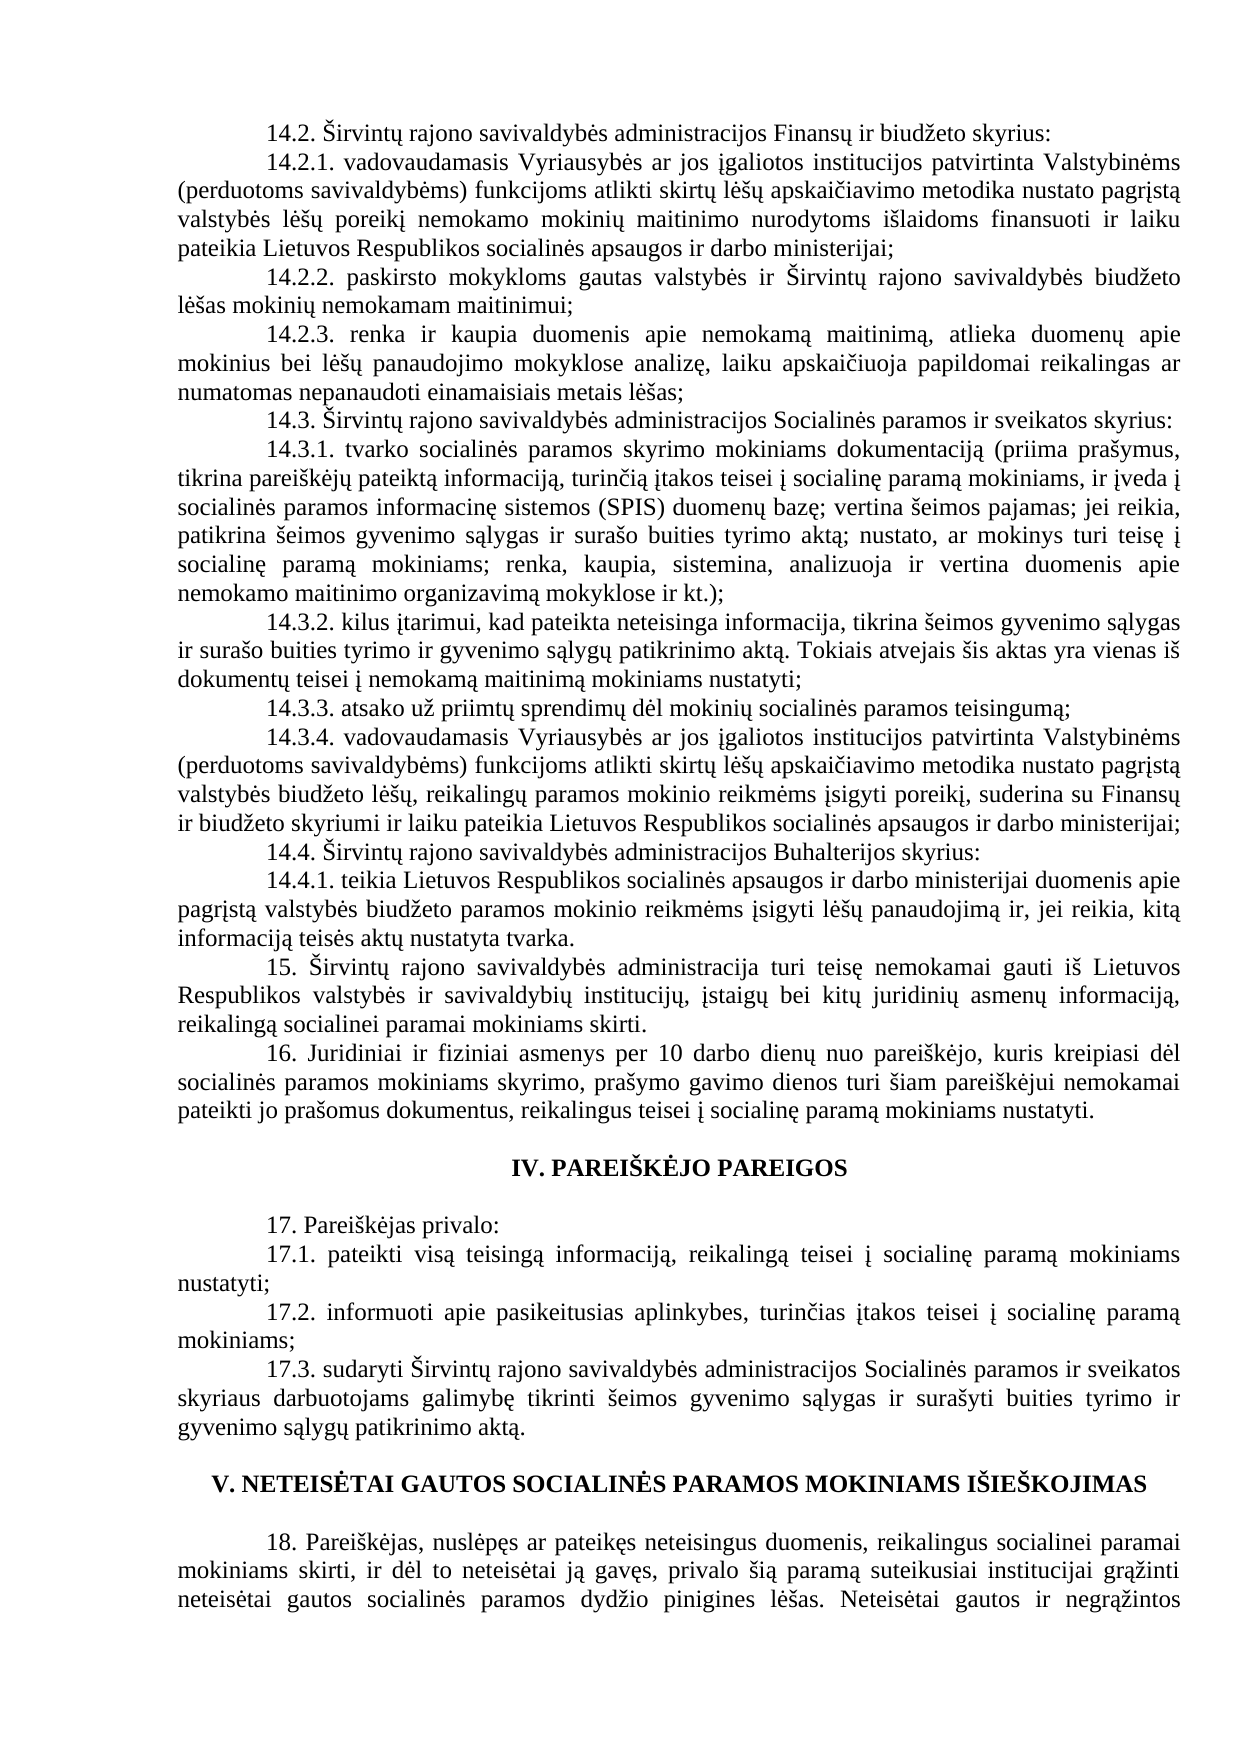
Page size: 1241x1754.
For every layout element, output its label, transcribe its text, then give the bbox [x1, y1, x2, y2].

text 14.2.3. renka ir kaupia duomenis apie nemokamą maitinimą, atlieka duomenų apie mokinius bei lėšų panaudojimo mokyklose analizę, laiku apskaičiuoja papildomai reikalingas ar numatomas nepanaudoti einamaisiais metais lėšas; [177, 319, 1181, 406]
text 14.3.1. tvarko socialinės paramos skyrimo mokiniams dokumentaciją (priima prašymus, tikrina pareiškėjų pateiktą informaciją, turinčią įtakos teisei į socialinę paramą mokiniams, ir įveda į socialinės paramos informacinę sistemos (SPIS) duomenų bazę; vertina šeimos pajamas; jei reikia, patikrina šeimos gyvenimo sąlygas ir surašo buities tyrimo aktą; nustato, ar mokinys turi teisę į socialinę paramą mokiniams; renka, kaupia, sistemina, analizuoja ir vertina duomenis apie nemokamo maitinimo organizavimą mokyklose ir kt.); [177, 434, 1181, 607]
text 14.3.3. atsako už priimtų sprendimų dėl mokinių socialinės paramos teisingumą; [177, 693, 1181, 722]
text 14.2.2. paskirsto mokykloms gautas valstybės ir Širvintų rajono savivaldybės biudžeto lėšas mokinių nemokamam maitinimui; [177, 262, 1181, 319]
text 14.4. Širvintų rajono savivaldybės administracijos Buhalterijos skyrius: [177, 837, 1181, 866]
text 17.2. informuoti apie pasikeitusias aplinkybes, turinčias įtakos teisei į socialinę paramą mokiniams; [177, 1297, 1181, 1354]
text 16. Juridiniai ir fiziniai asmenys per 10 darbo dienų nuo pareiškėjo, kuris kreipiasi dėl socialinės paramos mokiniams skyrimo, prašymo gavimo dienos turi šiam pareiškėjui nemokamai pateikti jo prašomus dokumentus, reikalingus teisei į socialinę paramą mokiniams nustatyti. [177, 1038, 1181, 1124]
text V. NETEISĖTAI GAUTOS SOCIALINĖS PARAMOS MOKINIAMS IŠIEŠKOJIMAS [177, 1469, 1181, 1498]
text 14.3. Širvintų rajono savivaldybės administracijos Socialinės paramos ir sveikatos skyrius: [177, 406, 1181, 434]
text 17.1. pateikti visą teisingą informaciją, reikalingą teisei į socialinę paramą mokiniams nustatyti; [177, 1239, 1181, 1297]
text 18. Pareiškėjas, nuslėpęs ar pateikęs neteisingus duomenis, reikalingus socialinei paramai mokiniams skirti, ir dėl to neteisėtai ją gavęs, privalo šią paramą suteikusiai institucijai grąžinti neteisėtai gautos socialinės paramos dydžio pinigines lėšas. Neteisėtai gautos ir negrąžintos [177, 1527, 1181, 1613]
text 17.3. sudaryti Širvintų rajono savivaldybės administracijos Socialinės paramos ir sveikatos skyriaus darbuotojams galimybę tikrinti šeimos gyvenimo sąlygas ir surašyti buities tyrimo ir gyvenimo sąlygų patikrinimo aktą. [177, 1354, 1181, 1441]
text 17. Pareiškėjas privalo: [177, 1211, 1181, 1239]
text 14.3.2. kilus įtarimui, kad pateikta neteisinga informacija, tikrina šeimos gyvenimo sąlygas ir surašo buities tyrimo ir gyvenimo sąlygų patikrinimo aktą. Tokiais atvejais šis aktas yra vienas iš dokumentų teisei į nemokamą maitinimą mokiniams nustatyti; [177, 607, 1181, 693]
text 14.3.4. vadovaudamasis Vyriausybės ar jos įgaliotos institucijos patvirtinta Valstybinėms (perduotoms savivaldybėms) funkcijoms atlikti skirtų lėšų apskaičiavimo metodika nustato pagrįstą valstybės biudžeto lėšų, reikalingų paramos mokinio reikmėms įsigyti poreikį, suderina su Finansų ir biudžeto skyriumi ir laiku pateikia Lietuvos Respublikos socialinės apsaugos ir darbo ministerijai; [177, 722, 1181, 837]
text 14.4.1. teikia Lietuvos Respublikos socialinės apsaugos ir darbo ministerijai duomenis apie pagrįstą valstybės biudžeto paramos mokinio reikmėms įsigyti lėšų panaudojimą ir, jei reikia, kitą informaciją teisės aktų nustatyta tvarka. [177, 866, 1181, 952]
text 14.2. Širvintų rajono savivaldybės administracijos Finansų ir biudžeto skyrius: [177, 118, 1181, 147]
text 15. Širvintų rajono savivaldybės administracija turi teisę nemokamai gauti iš Lietuvos Respublikos valstybės ir savivaldybių institucijų, įstaigų bei kitų juridinių asmenų informaciją, reikalingą socialinei paramai mokiniams skirti. [177, 952, 1181, 1038]
text 14.2.1. vadovaudamasis Vyriausybės ar jos įgaliotos institucijos patvirtinta Valstybinėms (perduotoms savivaldybėms) funkcijoms atlikti skirtų lėšų apskaičiavimo metodika nustato pagrįstą valstybės lėšų poreikį nemokamo mokinių maitinimo nurodytoms išlaidoms finansuoti ir laiku pateikia Lietuvos Respublikos socialinės apsaugos ir darbo ministerijai; [177, 147, 1181, 262]
text IV. PAREIŠKĖJO PAREIGOS [177, 1153, 1181, 1182]
